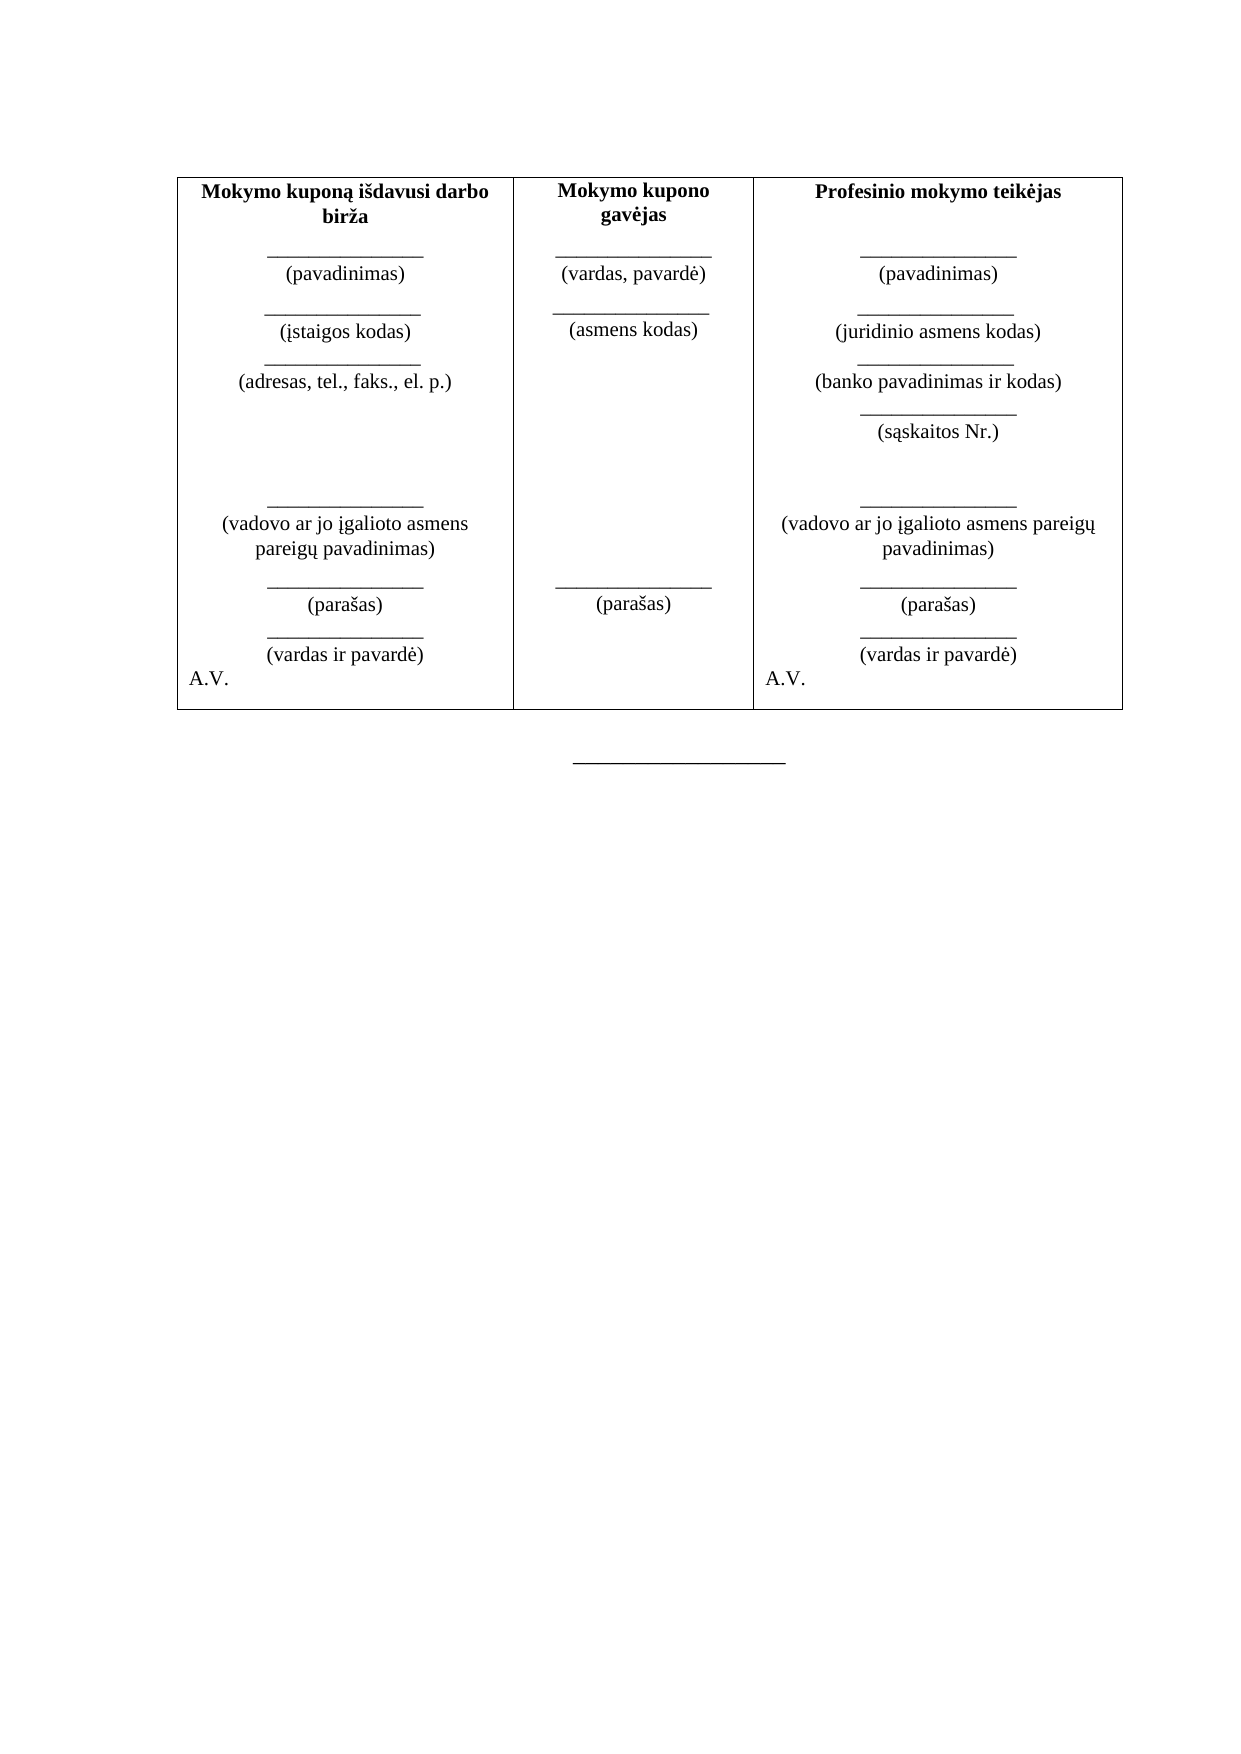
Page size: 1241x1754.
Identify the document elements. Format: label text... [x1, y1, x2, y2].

table_header Profesinio mokymo teikėjas [754, 178, 1122, 235]
table_cell [178, 393, 513, 485]
table_cell _______________ (parašas) _______________ (vardas ir pavardė) A.V. [754, 566, 1122, 708]
table_cell _______________ (įstaigos kodas) [178, 293, 513, 343]
table_cell [514, 393, 753, 485]
table_cell _______________ (vadovo ar jo įgalioto asmens pareigų pavadinimas) [754, 485, 1122, 566]
table_cell [514, 485, 753, 566]
text _________________ [177, 738, 1181, 767]
table_cell _______________ (banko pavadinimas ir kodas) [754, 343, 1122, 393]
table_cell _______________ (parašas) _______________ (vardas ir pavardė) A.V. [178, 566, 513, 708]
table_header Mokymo kuponą išdavusi darbo birža [178, 178, 513, 235]
table_cell _______________ (pavadinimas) [754, 235, 1122, 293]
table_cell _______________ (pavadinimas) [178, 235, 513, 293]
table_cell _______________ (juridinio asmens kodas) [754, 293, 1122, 343]
table_cell _______________ (sąskaitos Nr.) [754, 393, 1122, 485]
table_cell [514, 343, 753, 393]
table_cell _______________ (vadovo ar jo įgalioto asmens pareigų pavadinimas) [178, 485, 513, 566]
table_header Mokymo kupono gavėjas [514, 178, 753, 235]
table_cell _______________ (asmens kodas) [514, 293, 753, 343]
table_cell _______________ (vardas, pavardė) [514, 235, 753, 293]
table_cell _______________ (parašas) [514, 566, 753, 708]
table_cell _______________ (adresas, tel., faks., el. p.) [178, 343, 513, 393]
